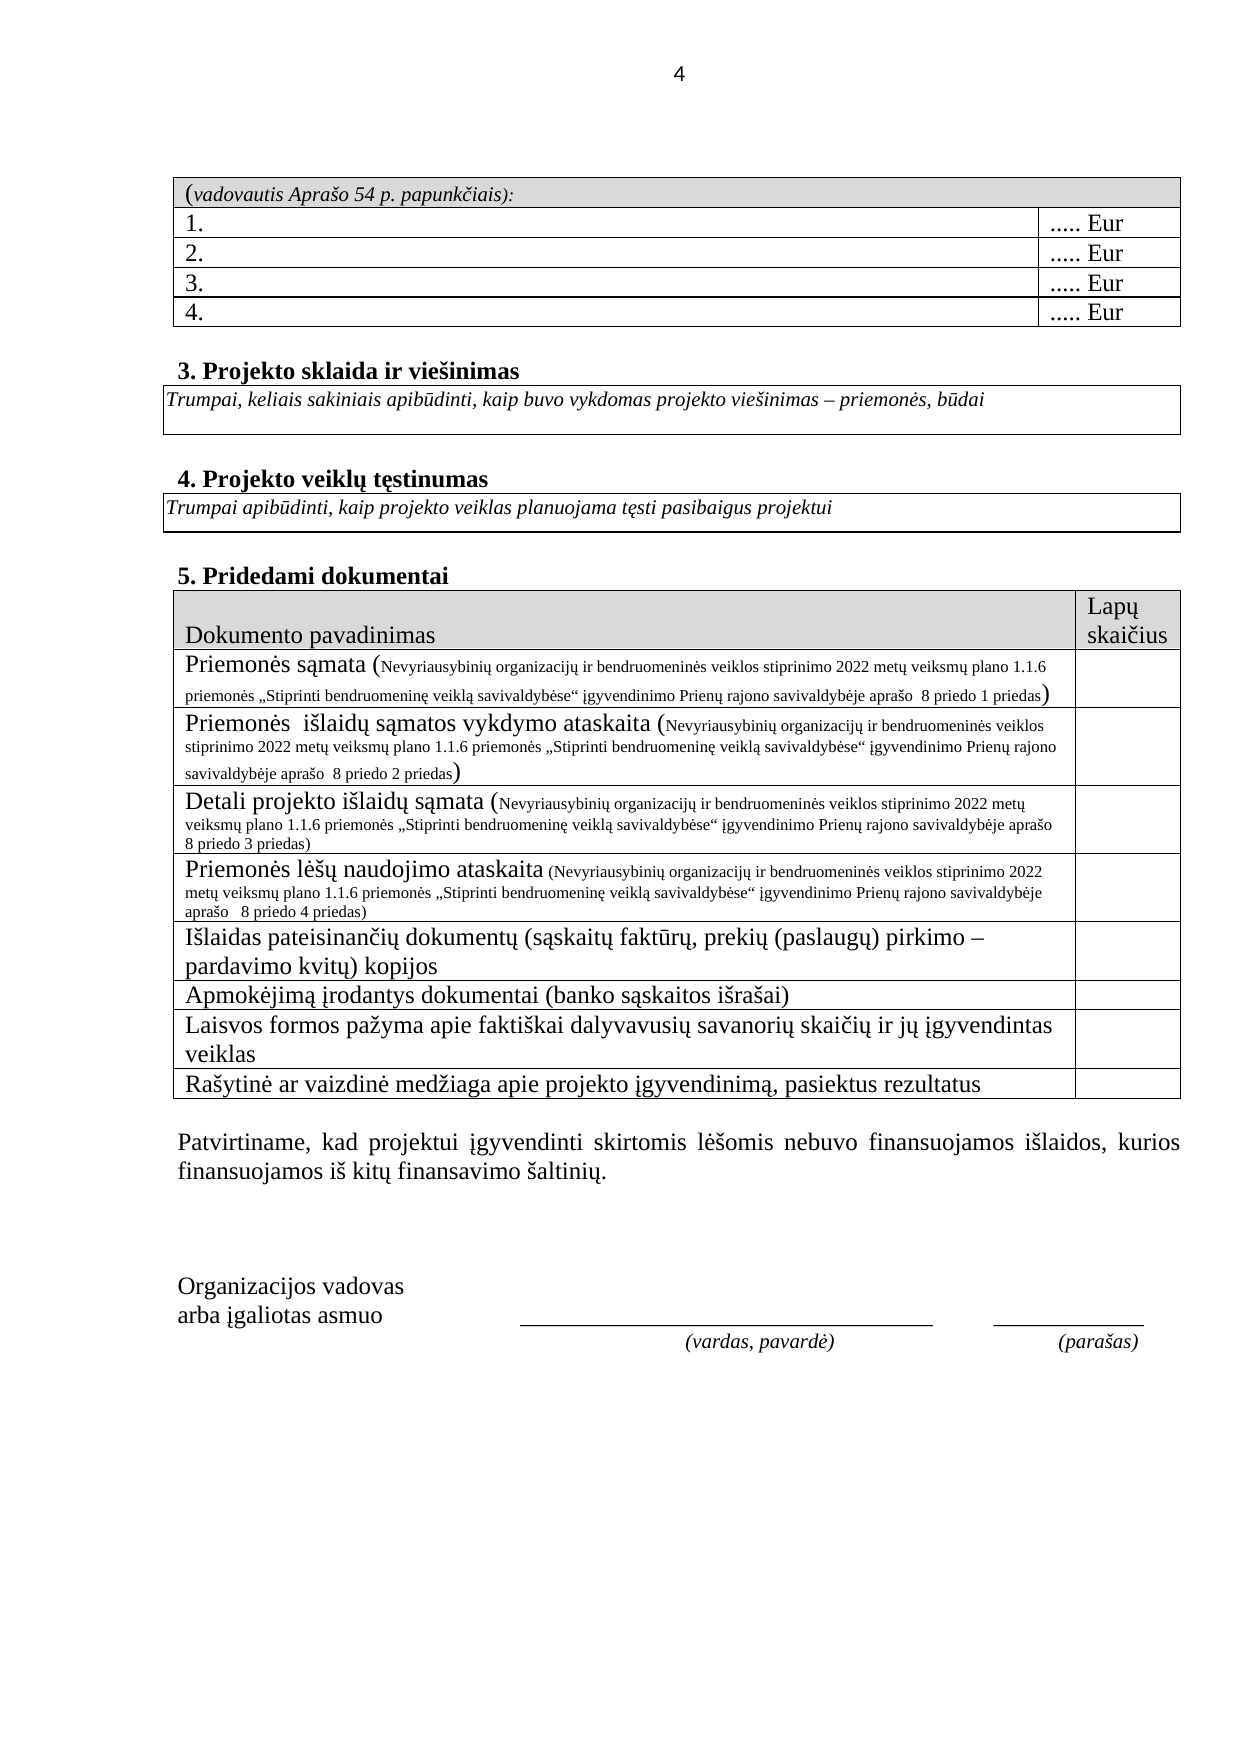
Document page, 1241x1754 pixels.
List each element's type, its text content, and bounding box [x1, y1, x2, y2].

table_cell Laisvos formos pažyma apie faktiškai dalyvavusių savanorių skaičių ir jų įgyvendintas veiklas [174, 1010, 1075, 1068]
table_cell ..... Eur [1039, 208, 1180, 237]
table_cell Priemonės sąmata (Nevyriausybinių organizacijų ir bendruomeninės veiklos stiprinimo 2022 metų veiksmų plano 1.1.6 priemonės „Stiprinti bendruomeninę veiklą savivaldybėse“ įgyvendinimo Prienų rajono savivaldybėje aprašo 8 priedo 1 priedas) [174, 650, 1075, 707]
text arba įgaliotas asmuo _________________________________ ____________ [177, 1300, 1181, 1329]
table_cell Detali projekto išlaidų sąmata (Nevyriausybinių organizacijų ir bendruomeninės veiklos stiprinimo 2022 metų veiksmų plano 1.1.6 priemonės „Stiprinti bendruomeninę veiklą savivaldybėse“ įgyvendinimo Prienų rajono savivaldybėje aprašo 8 priedo 3 priedas) [174, 786, 1075, 853]
table_cell [1076, 650, 1180, 707]
table_cell Priemonės lėšų naudojimo ataskaita (Nevyriausybinių organizacijų ir bendruomeninės veiklos stiprinimo 2022 metų veiksmų plano 1.1.6 priemonės „Stiprinti bendruomeninę veiklą savivaldybėse“ įgyvendinimo Prienų rajono savivaldybėje aprašo 8 priedo 4 priedas) [174, 854, 1075, 921]
text 3. Projekto sklaida ir viešinimas [177, 356, 1181, 385]
table_cell Apmokėjimą įrodantys dokumentai (banko sąskaitos išrašai) [174, 981, 1075, 1009]
table_cell [1076, 786, 1180, 853]
table_header Lapų skaičius [1076, 591, 1180, 648]
text 5. Pridedami dokumentai [177, 561, 1181, 590]
table_header Trumpai, keliais sakiniais apibūdinti, kaip buvo vykdomas projekto viešinimas – priemonės, būdai [164, 386, 1180, 434]
table_cell [1076, 1069, 1180, 1098]
text Patvirtiname, kad projektui įgyvendinti skirtomis lėšomis nebuvo finansuojamos išlaidos, kurios finansuojamos iš kitų finansavimo šaltinių. [177, 1127, 1181, 1185]
table_cell ..... Eur [1039, 298, 1180, 326]
table_header (vadovautis Aprašo 54 p. papunkčiais): [174, 178, 1180, 207]
table_cell ..... Eur [1039, 268, 1180, 296]
table_cell 4. [174, 298, 1038, 326]
table_cell [1076, 922, 1180, 979]
table_cell [1076, 1010, 1180, 1068]
table_cell Rašytinė ar vaizdinė medžiaga apie projekto įgyvendinimą, pasiektus rezultatus [174, 1069, 1075, 1098]
table_cell 2. [174, 238, 1038, 267]
text 4. Projekto veiklų tęstinumas [177, 464, 1181, 492]
table_cell 1. [174, 208, 1038, 237]
table_cell Priemonės išlaidų sąmatos vykdymo ataskaita (Nevyriausybinių organizacijų ir bendruomeninės veiklos stiprinimo 2022 metų veiksmų plano 1.1.6 priemonės „Stiprinti bendruomeninę veiklą savivaldybėse“ įgyvendinimo Prienų rajono savivaldybėje aprašo 8 priedo 2 priedas) [174, 708, 1075, 785]
table_header Dokumento pavadinimas [174, 591, 1075, 648]
table_cell [1076, 708, 1180, 785]
text Organizacijos vadovas [177, 1271, 1181, 1300]
table_cell 3. [174, 268, 1038, 296]
table_header Trumpai apibūdinti, kaip projekto veiklas planuojama tęsti pasibaigus projektui [164, 494, 1180, 531]
table_cell Išlaidas pateisinančių dokumentų (sąskaitų faktūrų, prekių (paslaugų) pirkimo – pardavimo kvitų) kopijos [174, 922, 1075, 979]
table_cell [1076, 854, 1180, 921]
table_cell [1076, 981, 1180, 1009]
text (vardas, pavardė) (parašas) [177, 1329, 1181, 1353]
table_cell ..... Eur [1039, 238, 1180, 267]
